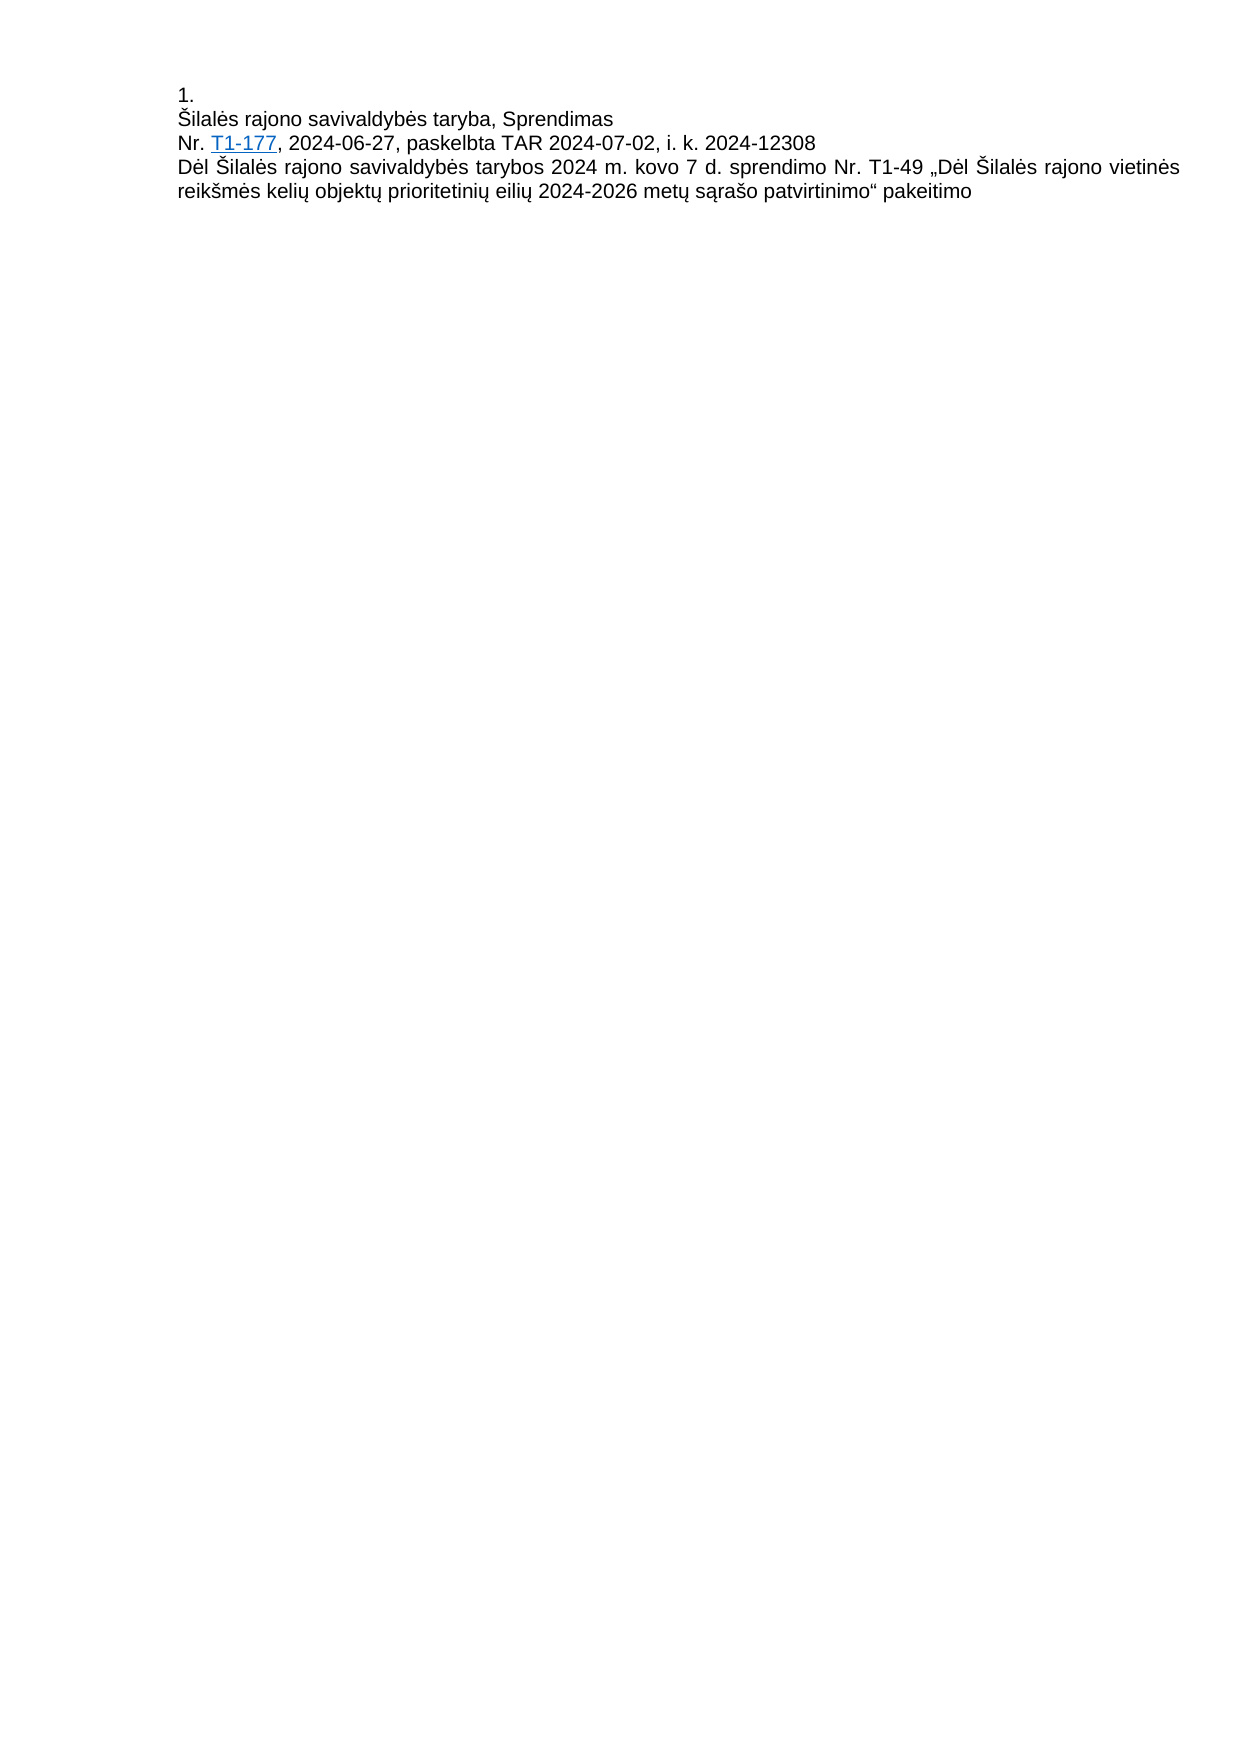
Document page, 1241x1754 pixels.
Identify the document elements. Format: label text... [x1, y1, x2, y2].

text Dėl Šilalės rajono savivaldybės tarybos 2024 m. kovo 7 d. sprendimo Nr. T1-49 „Dėl Šilalės rajono vietinės reikšmės kelių objektų prioritetinių eilių 2024-2026 metų sąrašo patvirtinimo“ pakeitimo [177, 155, 1181, 203]
text Nr. T1-177, 2024-06-27, paskelbta TAR 2024-07-02, i. k. 2024-12308 [177, 131, 1181, 155]
text 1. [177, 83, 1181, 107]
text Šilalės rajono savivaldybės taryba, Sprendimas [177, 107, 1181, 131]
